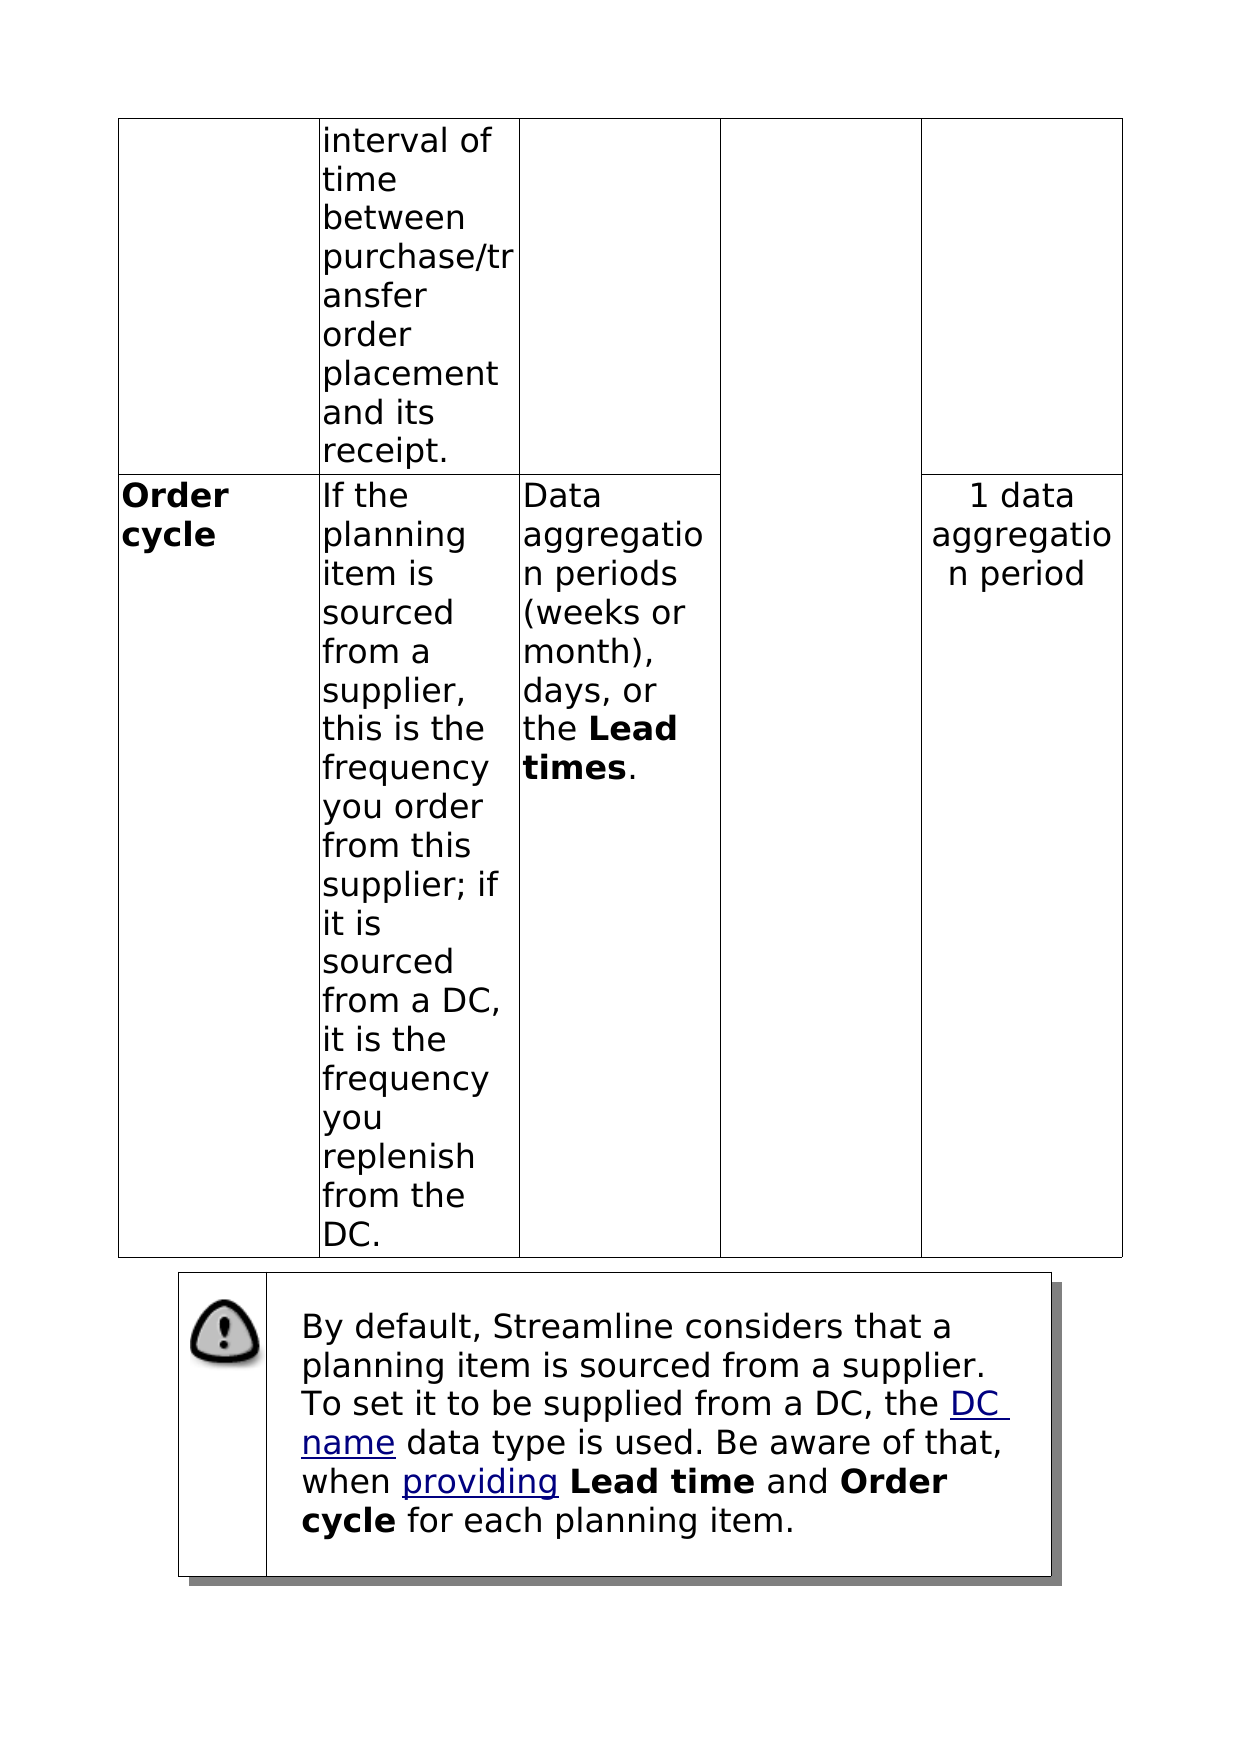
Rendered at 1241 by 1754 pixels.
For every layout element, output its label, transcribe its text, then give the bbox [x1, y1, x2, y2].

table_cell interval of time between purchase/transfer order placement and its receipt. [320, 119, 519, 474]
picture [190, 1295, 266, 1371]
table_cell [922, 119, 1122, 474]
table_cell [721, 119, 921, 1257]
table_header [179, 1273, 266, 1576]
table_cell 1 data aggregation period [922, 475, 1122, 1257]
table_cell Data aggregation periods (weeks or month), days, or the Lead times. [520, 475, 720, 1257]
table_cell [119, 119, 319, 474]
table_cell Order cycle [119, 475, 319, 1257]
table_cell [520, 119, 720, 474]
table_cell If the planning item is sourced from a supplier, this is the frequency you order from this supplier; if it is sourced from a DC, it is the frequency you replenish from the DC. [320, 475, 519, 1257]
table_header By default, Streamline considers that a planning item is sourced from a supplier. To set it to be supplied from a DC, the DC name data type is used. Be aware of that, when providing Lead time and Order cycle for each planning item. [267, 1273, 1051, 1576]
